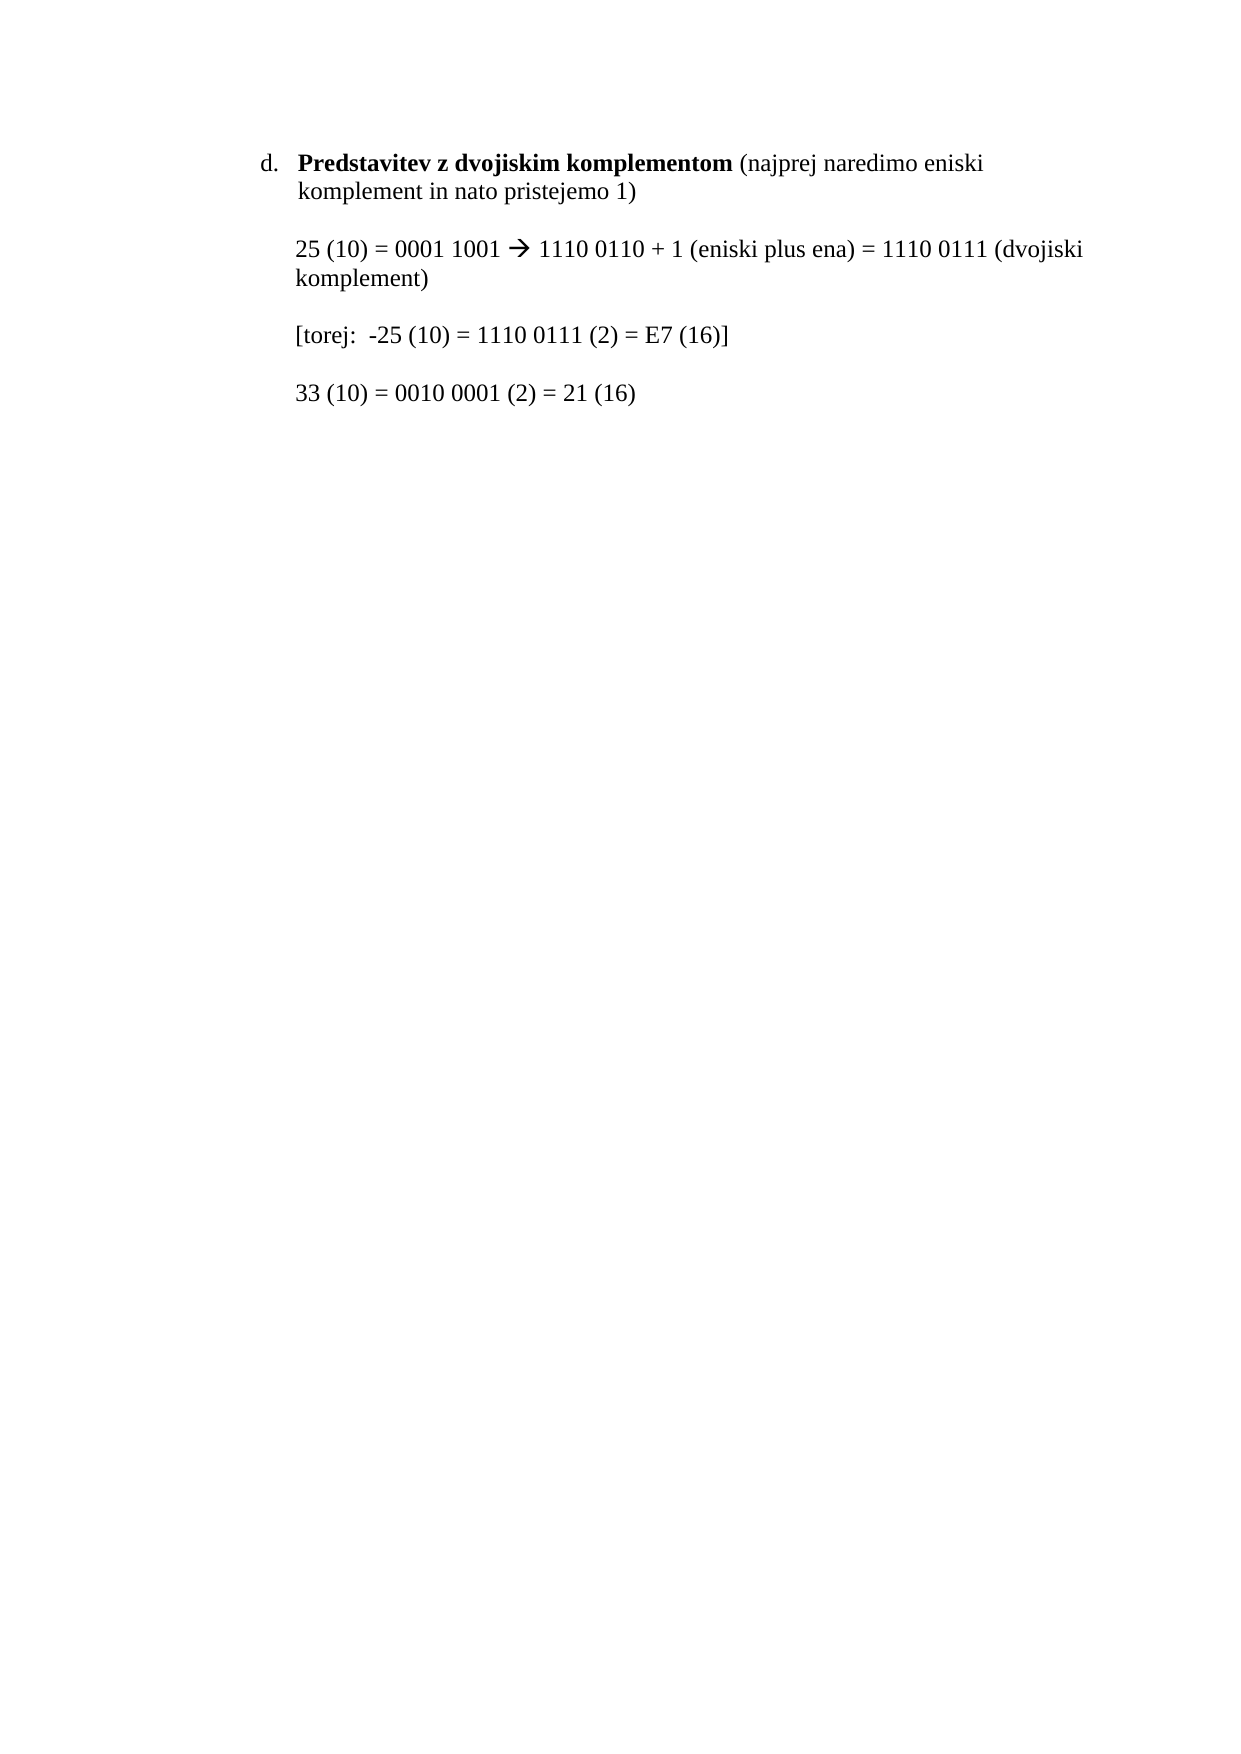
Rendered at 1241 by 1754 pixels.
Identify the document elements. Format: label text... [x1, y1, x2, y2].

text 33 (10) = 0010 0001 (2) = 21 (16) [295, 378, 1093, 406]
text [torej: -25 (10) = 1110 0111 (2) = E7 (16)] [295, 320, 1093, 349]
list Predstavitev z dvojiskim komplementom (najprej naredimo eniski komplement in nato pristejemo 1) [260, 148, 1093, 205]
text 25 (10) = 0001 1001  1110 0110 + 1 (eniski plus ena) = 1110 0111 (dvojiski komplement) [295, 234, 1093, 291]
